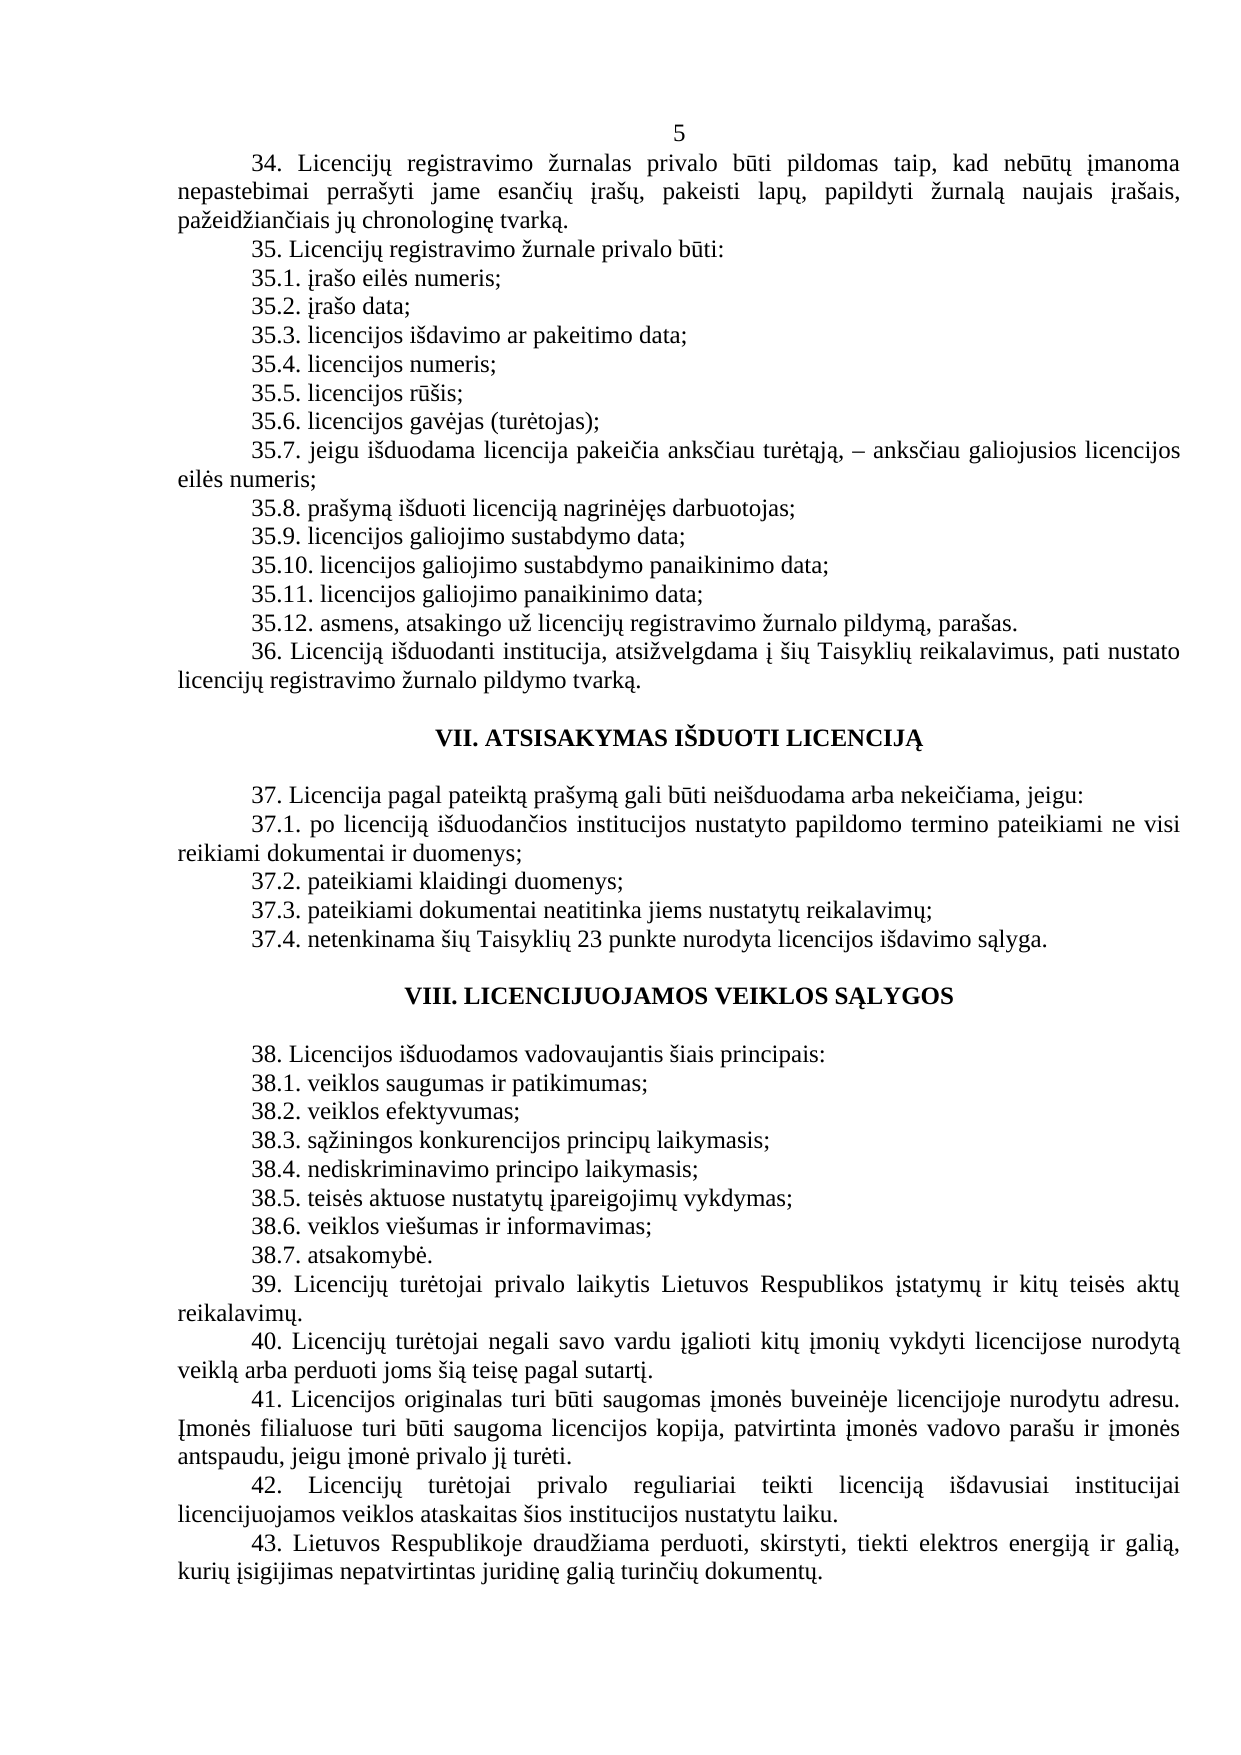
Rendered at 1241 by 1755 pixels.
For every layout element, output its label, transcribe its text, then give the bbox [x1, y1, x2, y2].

text 35.1. įrašo eilės numeris; [177, 263, 1181, 291]
text 38.7. atsakomybė. [177, 1240, 1181, 1269]
text 38.5. teisės aktuose nustatytų įpareigojimų vykdymas; [177, 1183, 1181, 1211]
text 35.11. licencijos galiojimo panaikinimo data; [177, 579, 1181, 608]
text 35.4. licencijos numeris; [177, 349, 1181, 378]
text 35.12. asmens, atsakingo už licencijų registravimo žurnalo pildymą, parašas. [177, 608, 1181, 636]
text 35.5. licencijos rūšis; [177, 378, 1181, 406]
text 35.8. prašymą išduoti licenciją nagrinėjęs darbuotojas; [177, 493, 1181, 521]
text 37.3. pateikiami dokumentai neatitinka jiems nustatytų reikalavimų; [177, 895, 1181, 924]
text 43. Lietuvos Respublikoje draudžiama perduoti, skirstyti, tiekti elektros energiją ir galią, kurių įsigijimas nepatvirtintas juridinę galią turinčių dokumentų. [177, 1528, 1181, 1585]
text 37.2. pateikiami klaidingi duomenys; [177, 866, 1181, 895]
text 40. Licencijų turėtojai negali savo vardu įgalioti kitų įmonių vykdyti licencijose nurodytą veiklą arba perduoti joms šią teisę pagal sutartį. [177, 1326, 1181, 1384]
text 37.1. po licenciją išduodančios institucijos nustatyto papildomo termino pateikiami ne visi reikiami dokumentai ir duomenys; [177, 809, 1181, 866]
text 38.1. veiklos saugumas ir patikimumas; [177, 1068, 1181, 1096]
text 37. Licencija pagal pateiktą prašymą gali būti neišduodama arba nekeičiama, jeigu: [177, 780, 1181, 809]
text 38.4. nediskriminavimo principo laikymasis; [177, 1154, 1181, 1183]
text 34. Licencijų registravimo žurnalas privalo būti pildomas taip, kad nebūtų įmanoma nepastebimai perrašyti jame esančių įrašų, pakeisti lapų, papildyti žurnalą naujais įrašais, pažeidžiančiais jų chronologinę tvarką. [177, 148, 1181, 234]
text 38. Licencijos išduodamos vadovaujantis šiais principais: [177, 1039, 1181, 1068]
text 35.7. jeigu išduodama licencija pakeičia anksčiau turėtąją, – anksčiau galiojusios licencijos eilės numeris; [177, 435, 1181, 493]
text 42. Licencijų turėtojai privalo reguliariai teikti licenciją išdavusiai institucijai licencijuojamos veiklos ataskaitas šios institucijos nustatytu laiku. [177, 1470, 1181, 1528]
text 35.3. licencijos išdavimo ar pakeitimo data; [177, 320, 1181, 349]
text 38.2. veiklos efektyvumas; [177, 1096, 1181, 1125]
text 35.6. licencijos gavėjas (turėtojas); [177, 406, 1181, 435]
text VII. ATSISAKYMAS IŠDUOTI LICENCIJĄ [177, 723, 1181, 751]
text 35.2. įrašo data; [177, 291, 1181, 320]
text 41. Licencijos originalas turi būti saugomas įmonės buveinėje licencijoje nurodytu adresu. Įmonės filialuose turi būti saugoma licencijos kopija, patvirtinta įmonės vadovo parašu ir įmonės antspaudu, jeigu įmonė privalo jį turėti. [177, 1384, 1181, 1470]
text 39. Licencijų turėtojai privalo laikytis Lietuvos Respublikos įstatymų ir kitų teisės aktų reikalavimų. [177, 1269, 1181, 1326]
text VIII. LICENCIJUOJAMOS VEIKLOS SĄLYGOS [177, 981, 1181, 1010]
text 35.10. licencijos galiojimo sustabdymo panaikinimo data; [177, 550, 1181, 579]
text 35. Licencijų registravimo žurnale privalo būti: [177, 234, 1181, 263]
text 38.3. sąžiningos konkurencijos principų laikymasis; [177, 1125, 1181, 1154]
text 38.6. veiklos viešumas ir informavimas; [177, 1211, 1181, 1240]
text 36. Licenciją išduodanti institucija, atsižvelgdama į šių Taisyklių reikalavimus, pati nustato licencijų registravimo žurnalo pildymo tvarką. [177, 636, 1181, 694]
text 35.9. licencijos galiojimo sustabdymo data; [177, 521, 1181, 550]
text 37.4. netenkinama šių Taisyklių 23 punkte nurodyta licencijos išdavimo sąlyga. [177, 924, 1181, 953]
